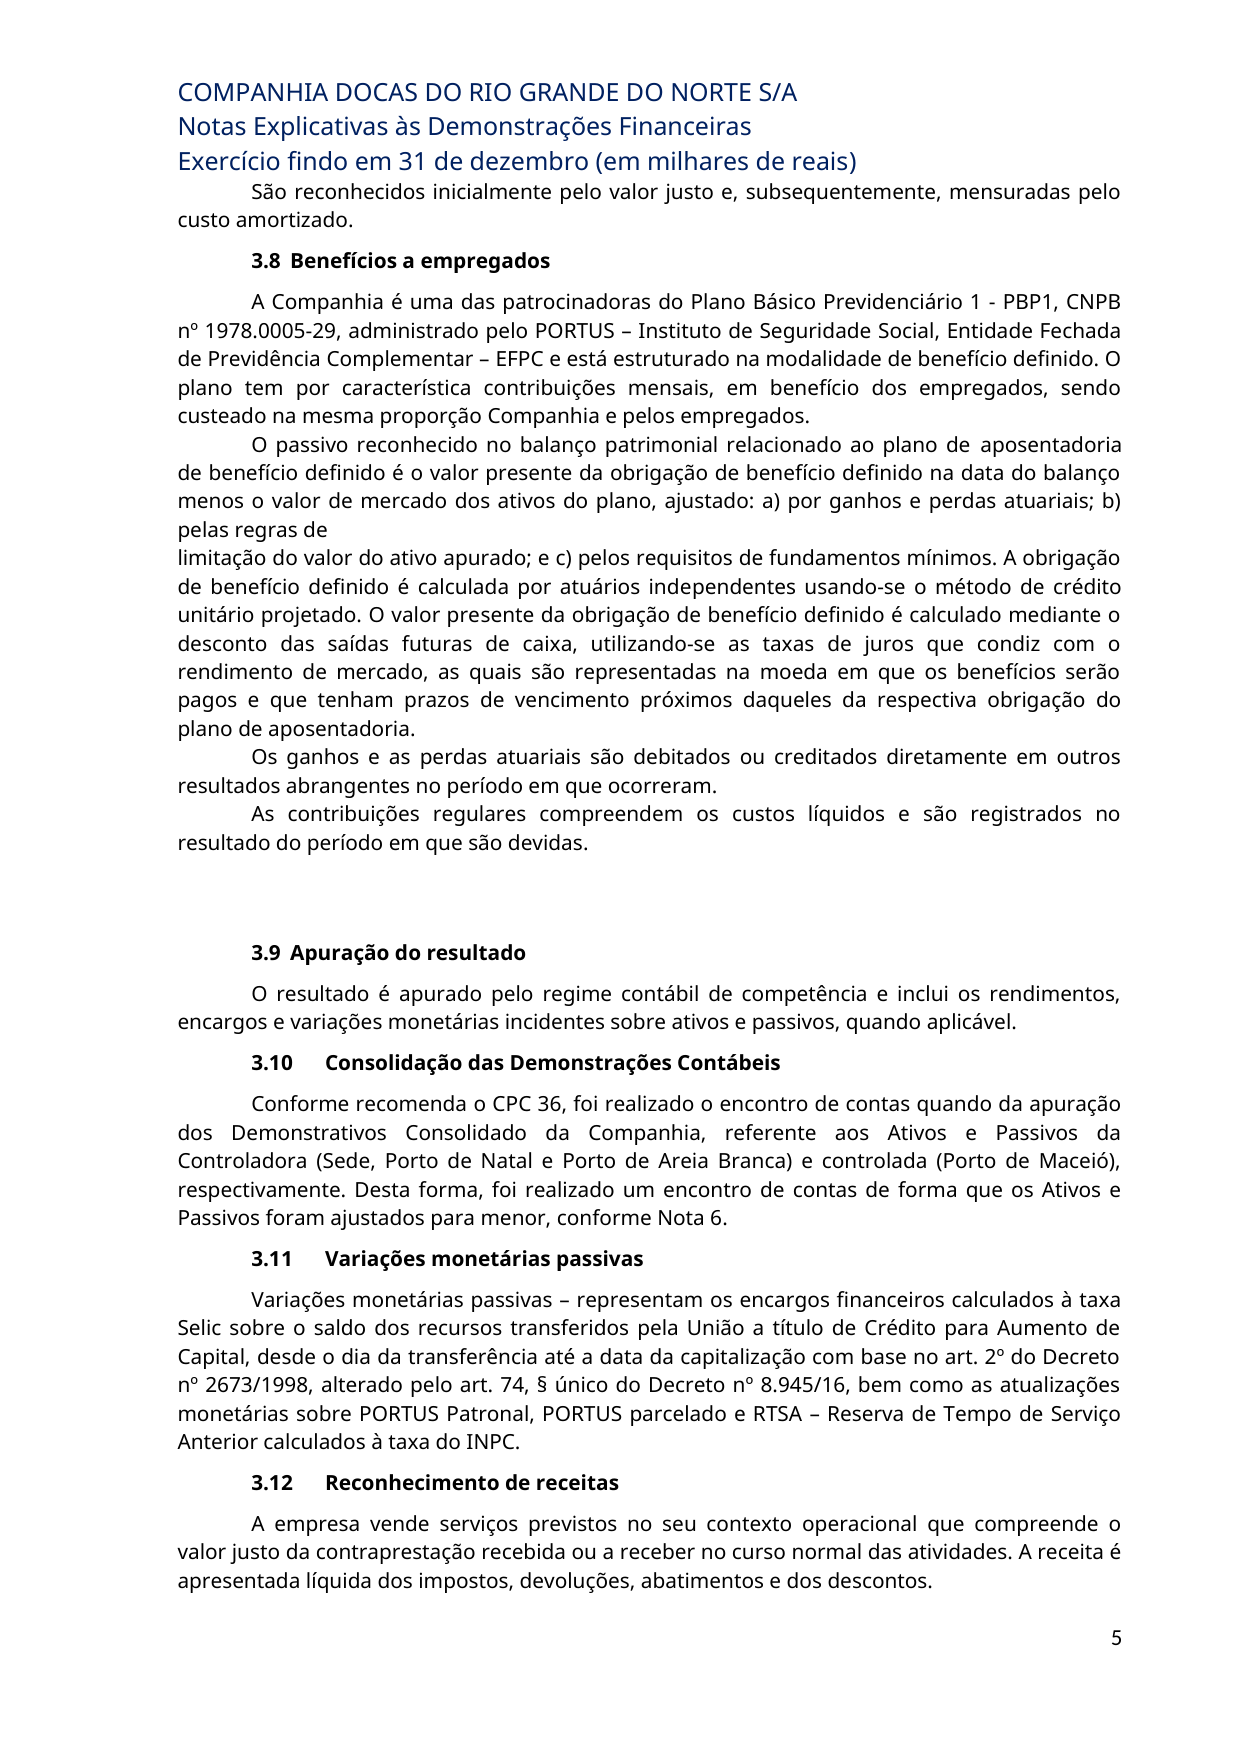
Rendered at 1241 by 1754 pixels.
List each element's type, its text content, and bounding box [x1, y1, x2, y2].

text O resultado é apurado pelo regime contábil de competência e inclui os rendimentos, encargos e variações monetárias incidentes sobre ativos e passivos, quando aplicável. [177, 979, 1122, 1036]
text A Companhia é uma das patrocinadoras do Plano Básico Previdenciário 1 - PBP1, CNPB nº 1978.0005-29, administrado pelo PORTUS – Instituto de Seguridade Social, Entidade Fechada de Previdência Complementar – EFPC e está estruturado na modalidade de benefício definido. O plano tem por característica contribuições mensais, em benefício dos empregados, sendo custeado na mesma proporção Companhia e pelos empregados. [177, 287, 1122, 430]
list Consolidação das Demonstrações Contábeis [251, 1048, 1122, 1077]
text Conforme recomenda o CPC 36, foi realizado o encontro de contas quando da apuração dos Demonstrativos Consolidado da Companhia, referente aos Ativos e Passivos da Controladora (Sede, Porto de Natal e Porto de Areia Branca) e controlada (Porto de Maceió), respectivamente. Desta forma, foi realizado um encontro de contas de forma que os Ativos e Passivos foram ajustados para menor, conforme Nota 6. [177, 1089, 1122, 1232]
text As contribuições regulares compreendem os custos líquidos e são registrados no resultado do período em que são devidas. [177, 799, 1122, 856]
list Benefícios a empregados [251, 247, 1122, 275]
text limitação do valor do ativo apurado; e c) pelos requisitos de fundamentos mínimos. A obrigação de benefício definido é calculada por atuários independentes usando-se o método de crédito unitário projetado. O valor presente da obrigação de benefício definido é calculado mediante o desconto das saídas futuras de caixa, utilizando-se as taxas de juros que condiz com o rendimento de mercado, as quais são representadas na moeda em que os benefícios serão pagos e que tenham prazos de vencimento próximos daqueles da respectiva obrigação do plano de aposentadoria. [177, 543, 1122, 742]
text São reconhecidos inicialmente pelo valor justo e, subsequentemente, mensuradas pelo custo amortizado. [177, 177, 1122, 234]
text A empresa vende serviços previstos no seu contexto operacional que compreende o valor justo da contraprestação recebida ou a receber no curso normal das atividades. A receita é apresentada líquida dos impostos, devoluções, abatimentos e dos descontos. [177, 1509, 1122, 1594]
text Os ganhos e as perdas atuariais são debitados ou creditados diretamente em outros resultados abrangentes no período em que ocorreram. [177, 742, 1122, 799]
text Variações monetárias passivas – representam os encargos financeiros calculados à taxa Selic sobre o saldo dos recursos transferidos pela União a título de Crédito para Aumento de Capital, desde o dia da transferência até a data da capitalização com base no art. 2º do Decreto nº 2673/1998, alterado pelo art. 74, § único do Decreto nº 8.945/16, bem como as atualizações monetárias sobre PORTUS Patronal, PORTUS parcelado e RTSA – Reserva de Tempo de Serviço Anterior calculados à taxa do INPC. [177, 1285, 1122, 1456]
list Apuração do resultado [251, 938, 1122, 967]
text O passivo reconhecido no balanço patrimonial relacionado ao plano de aposentadoria de benefício definido é o valor presente da obrigação de benefício definido na data do balanço menos o valor de mercado dos ativos do plano, ajustado: a) por ganhos e perdas atuariais; b) pelas regras de [177, 430, 1122, 543]
list Variações monetárias passivas [251, 1244, 1122, 1272]
list Reconhecimento de receitas [251, 1468, 1122, 1497]
